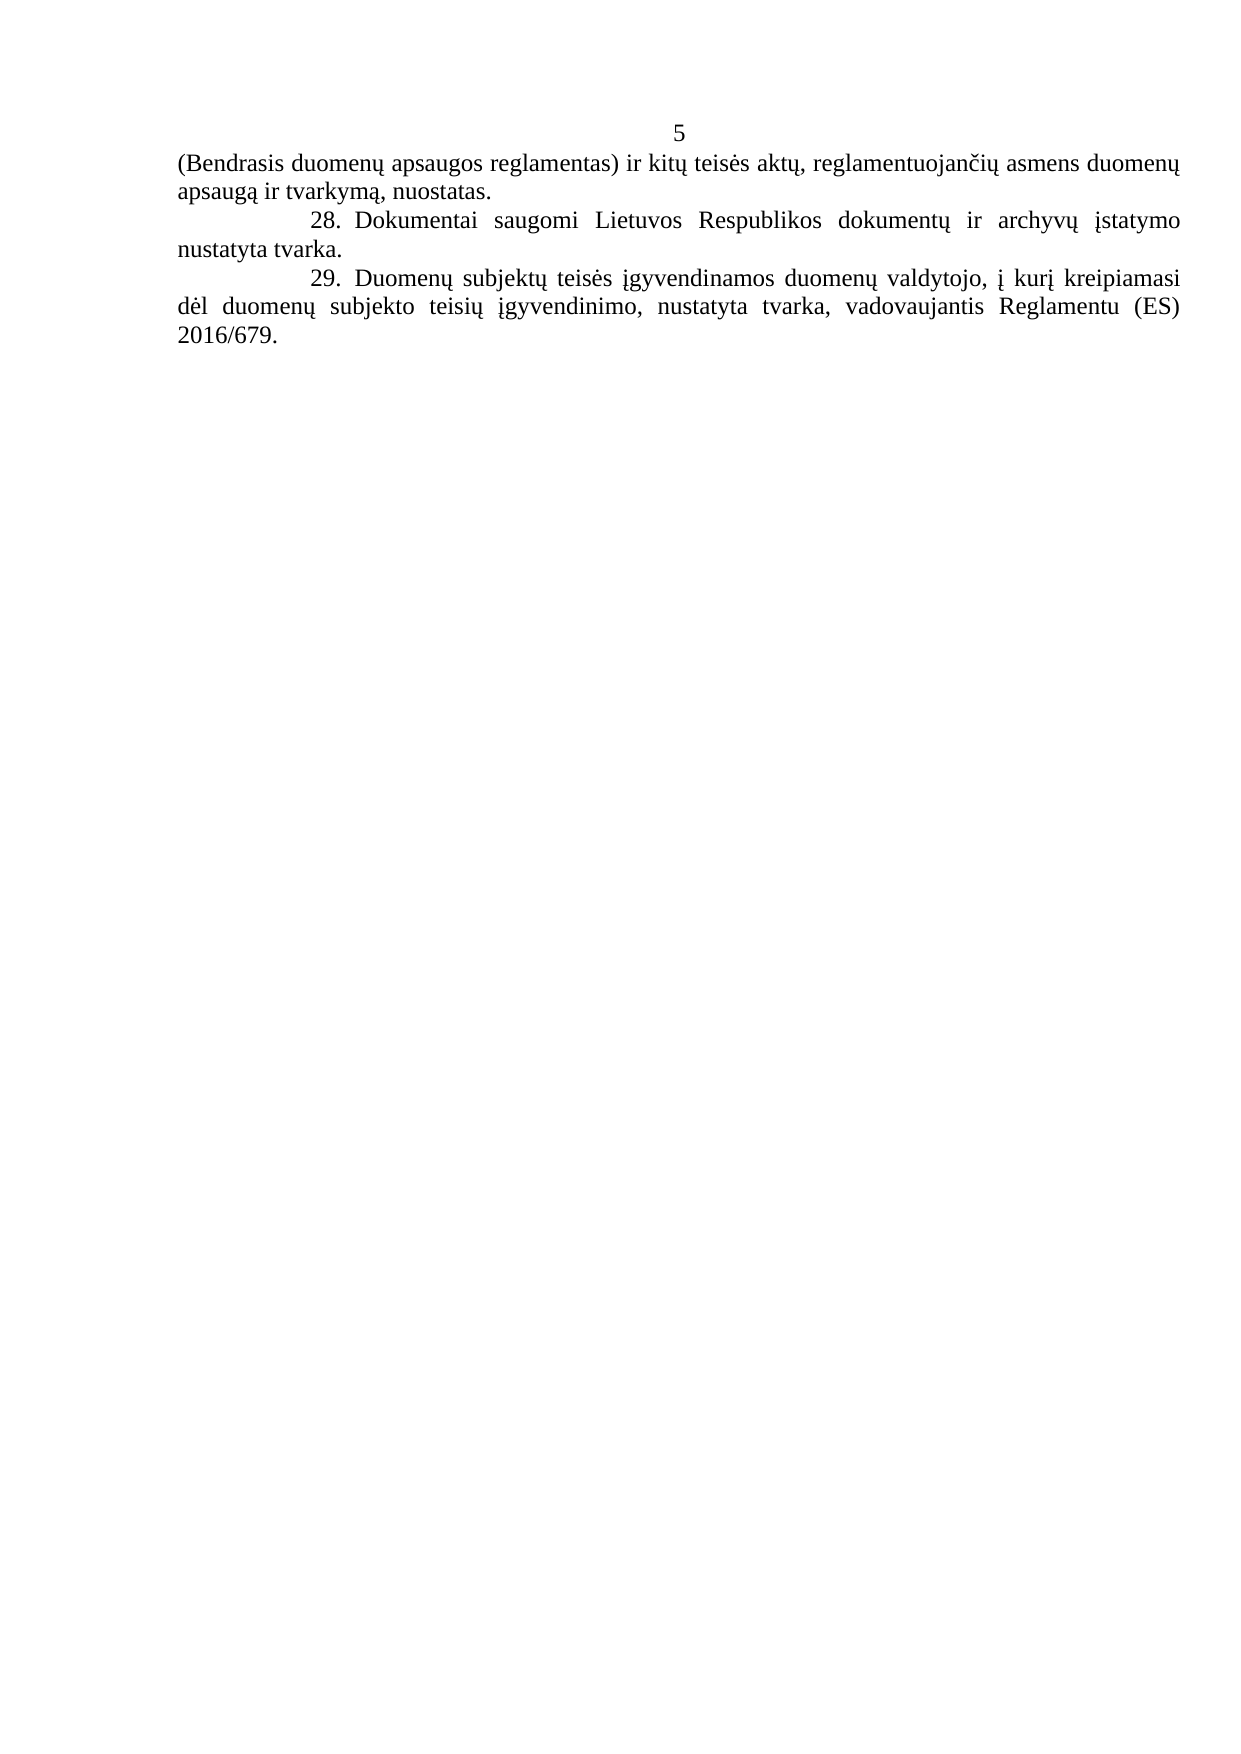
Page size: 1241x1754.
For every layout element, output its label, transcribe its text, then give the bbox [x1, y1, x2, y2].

text 28. Dokumentai saugomi Lietuvos Respublikos dokumentų ir archyvų įstatymo nustatyta tvarka. [177, 205, 1181, 263]
text (Bendrasis duomenų apsaugos reglamentas) ir kitų teisės aktų, reglamentuojančių asmens duomenų apsaugą ir tvarkymą, nuostatas. [177, 148, 1181, 205]
text 29. Duomenų subjektų teisės įgyvendinamos duomenų valdytojo, į kurį kreipiamasi dėl duomenų subjekto teisių įgyvendinimo, nustatyta tvarka, vadovaujantis Reglamentu (ES) 2016/679. [177, 263, 1181, 349]
